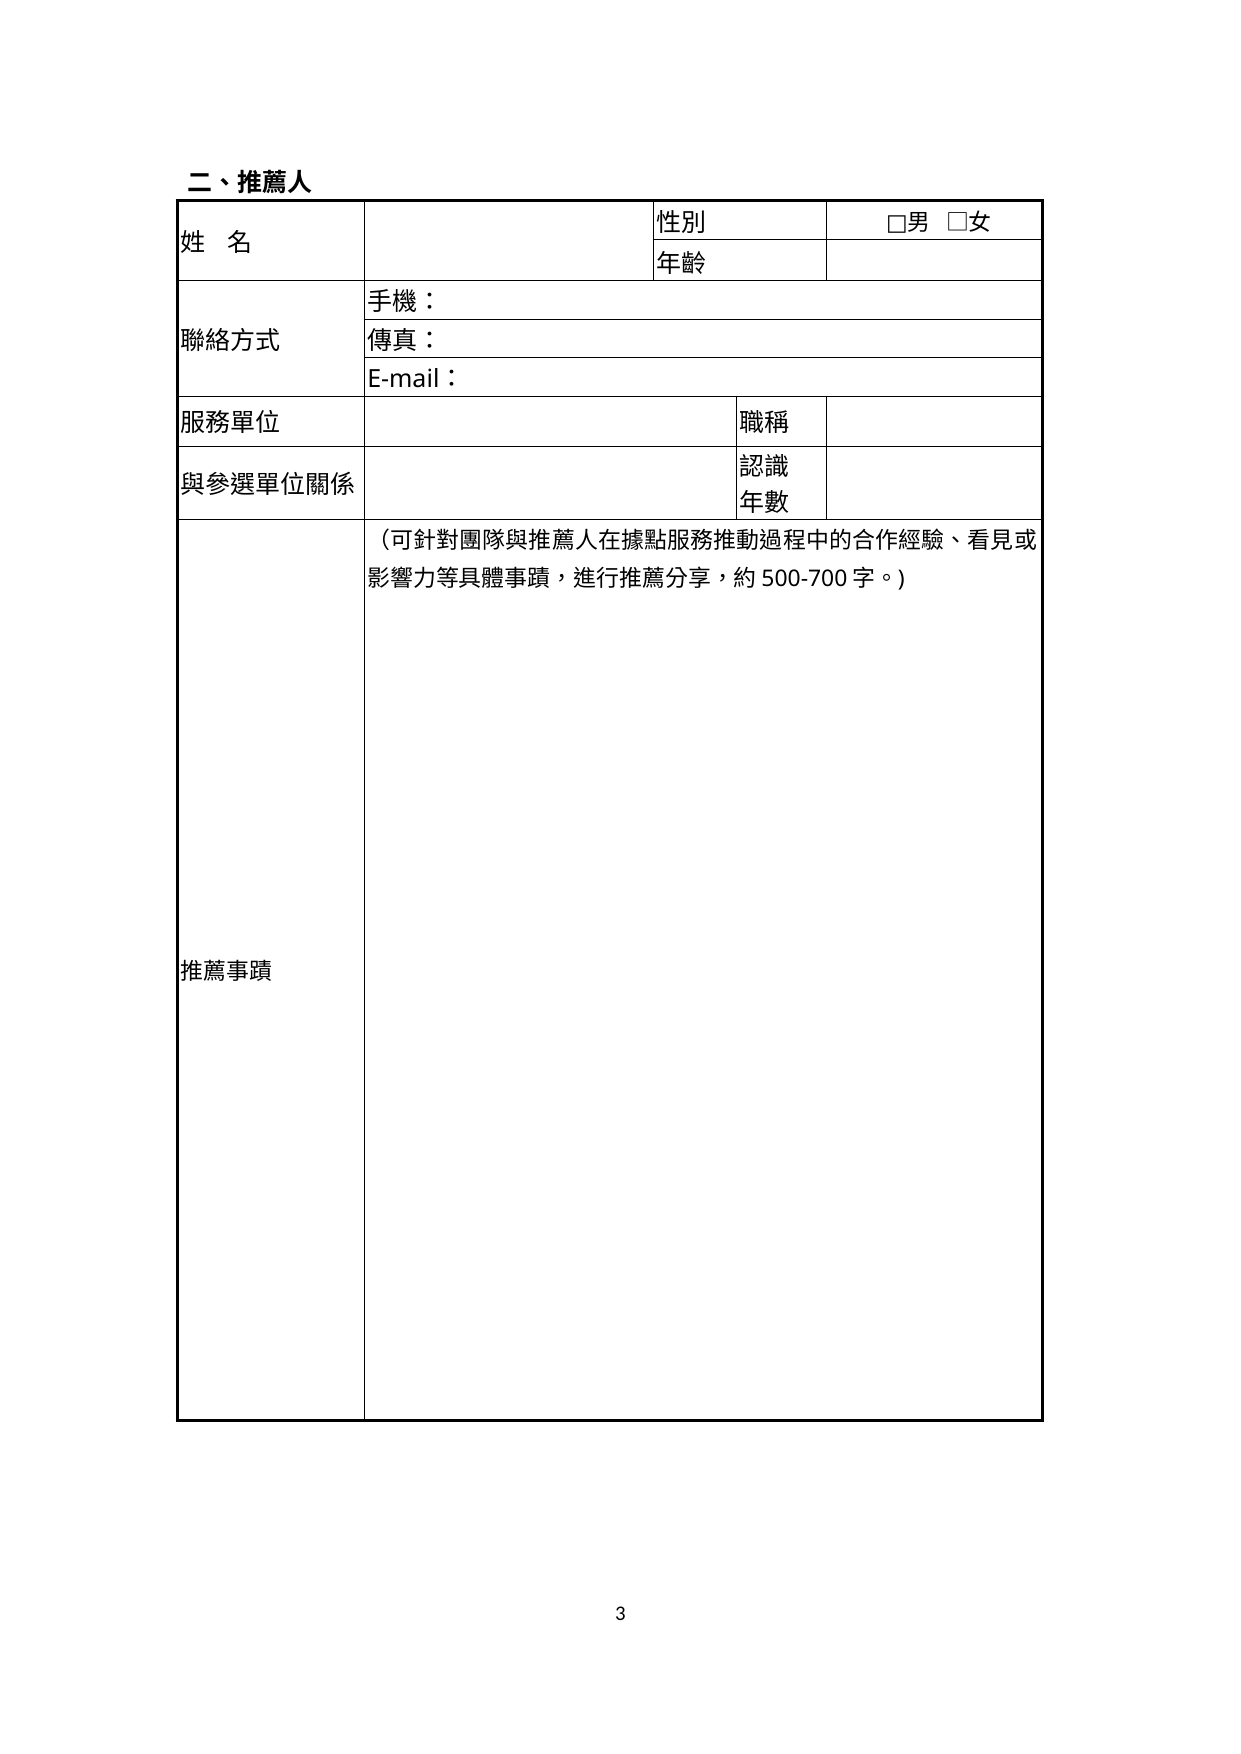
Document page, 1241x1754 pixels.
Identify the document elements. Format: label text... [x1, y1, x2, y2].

table_cell 推薦事蹟 [179, 520, 364, 1419]
table_cell 服務單位 [179, 397, 364, 446]
table_header 性別 [654, 202, 826, 239]
table_cell 與參選單位關係 [179, 447, 364, 519]
table_header [365, 202, 653, 280]
table_cell [365, 397, 736, 446]
table_cell [827, 240, 1041, 280]
table_header 姓 名 [179, 202, 364, 280]
table_header □男 □女 [827, 202, 1041, 239]
table_cell E-mail： [365, 358, 1041, 396]
table_cell 傳真： [365, 320, 1041, 357]
table_cell 聯絡方式 [179, 281, 364, 396]
table_cell 認識 年數 [737, 447, 826, 519]
table_cell （可針對團隊與推薦人在據點服務推動過程中的合作經驗、看見或影響力等具體事蹟，進行推薦分享，約500-700字。) [365, 520, 1041, 1419]
table_cell [365, 447, 736, 519]
table_cell [827, 447, 1041, 519]
table_cell [827, 397, 1041, 446]
table_cell 手機： [365, 281, 1041, 318]
table_cell 年齡 [654, 240, 826, 280]
table_cell 職稱 [737, 397, 826, 446]
text 二、推薦人 [187, 162, 1053, 199]
